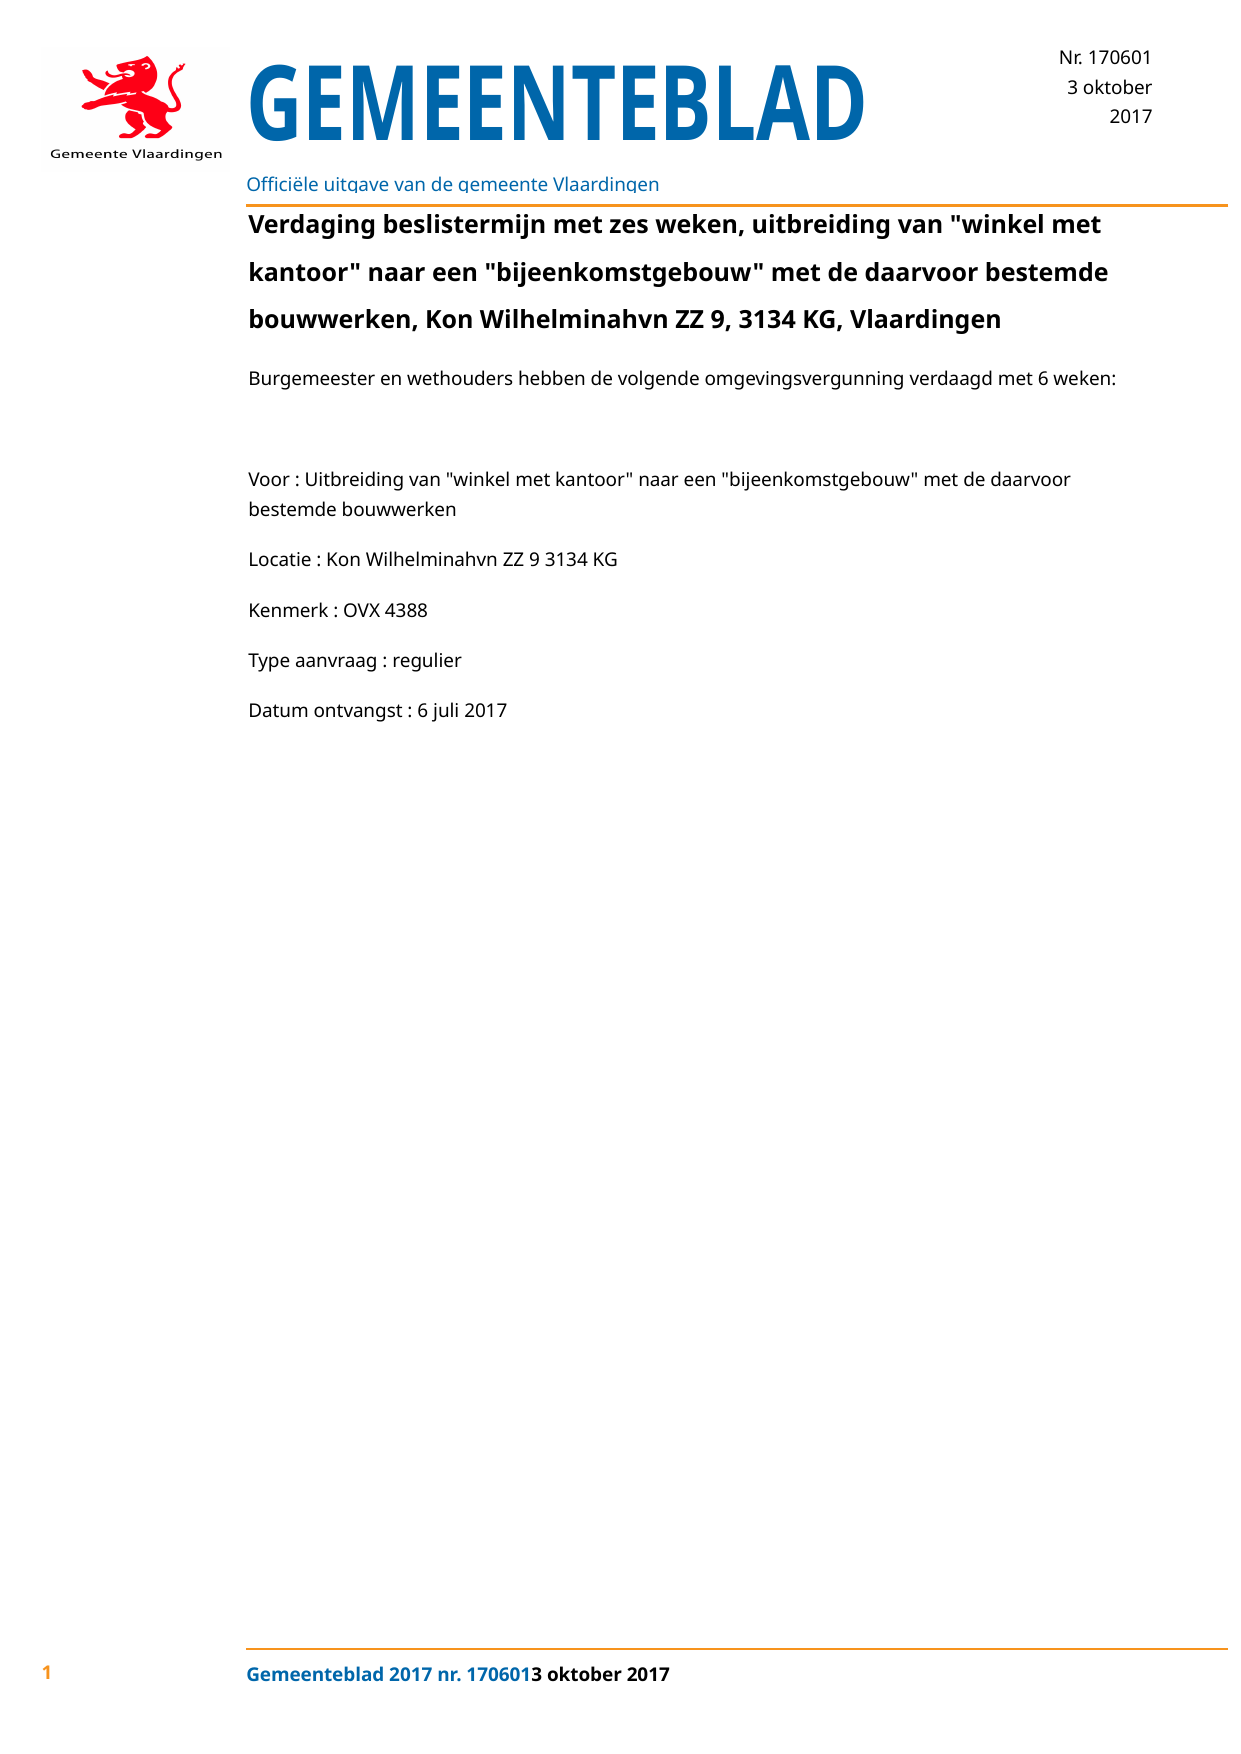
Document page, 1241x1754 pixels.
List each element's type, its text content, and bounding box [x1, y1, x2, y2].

text Verdaging beslistermijn met zes weken, uitbreiding van "winkel met kantoor" naar een "bijeenkomstgebouw" met de daarvoor bestemde bouwwerken, Kon Wilhelminahvn ZZ 9, 3134 KG, Vlaardingen [248, 207, 1152, 336]
text Burgemeester en wethouders hebben de volgende omgevingsvergunning verdaagd met 6 weken: [248, 366, 1152, 391]
text Voor : Uitbreiding van "winkel met kantoor" naar een "bijeenkomstgebouw" met de daarvoor bestemde bouwwerken [248, 466, 1152, 522]
text Type aanvraag : regulier [248, 647, 1152, 673]
text Kenmerk : OVX 4388 [248, 597, 1152, 622]
text Datum ontvangst : 6 juli 2017 [248, 698, 1152, 723]
picture [41, 47, 231, 172]
text Locatie : Kon Wilhelminahvn ZZ 9 3134 KG [248, 546, 1152, 572]
